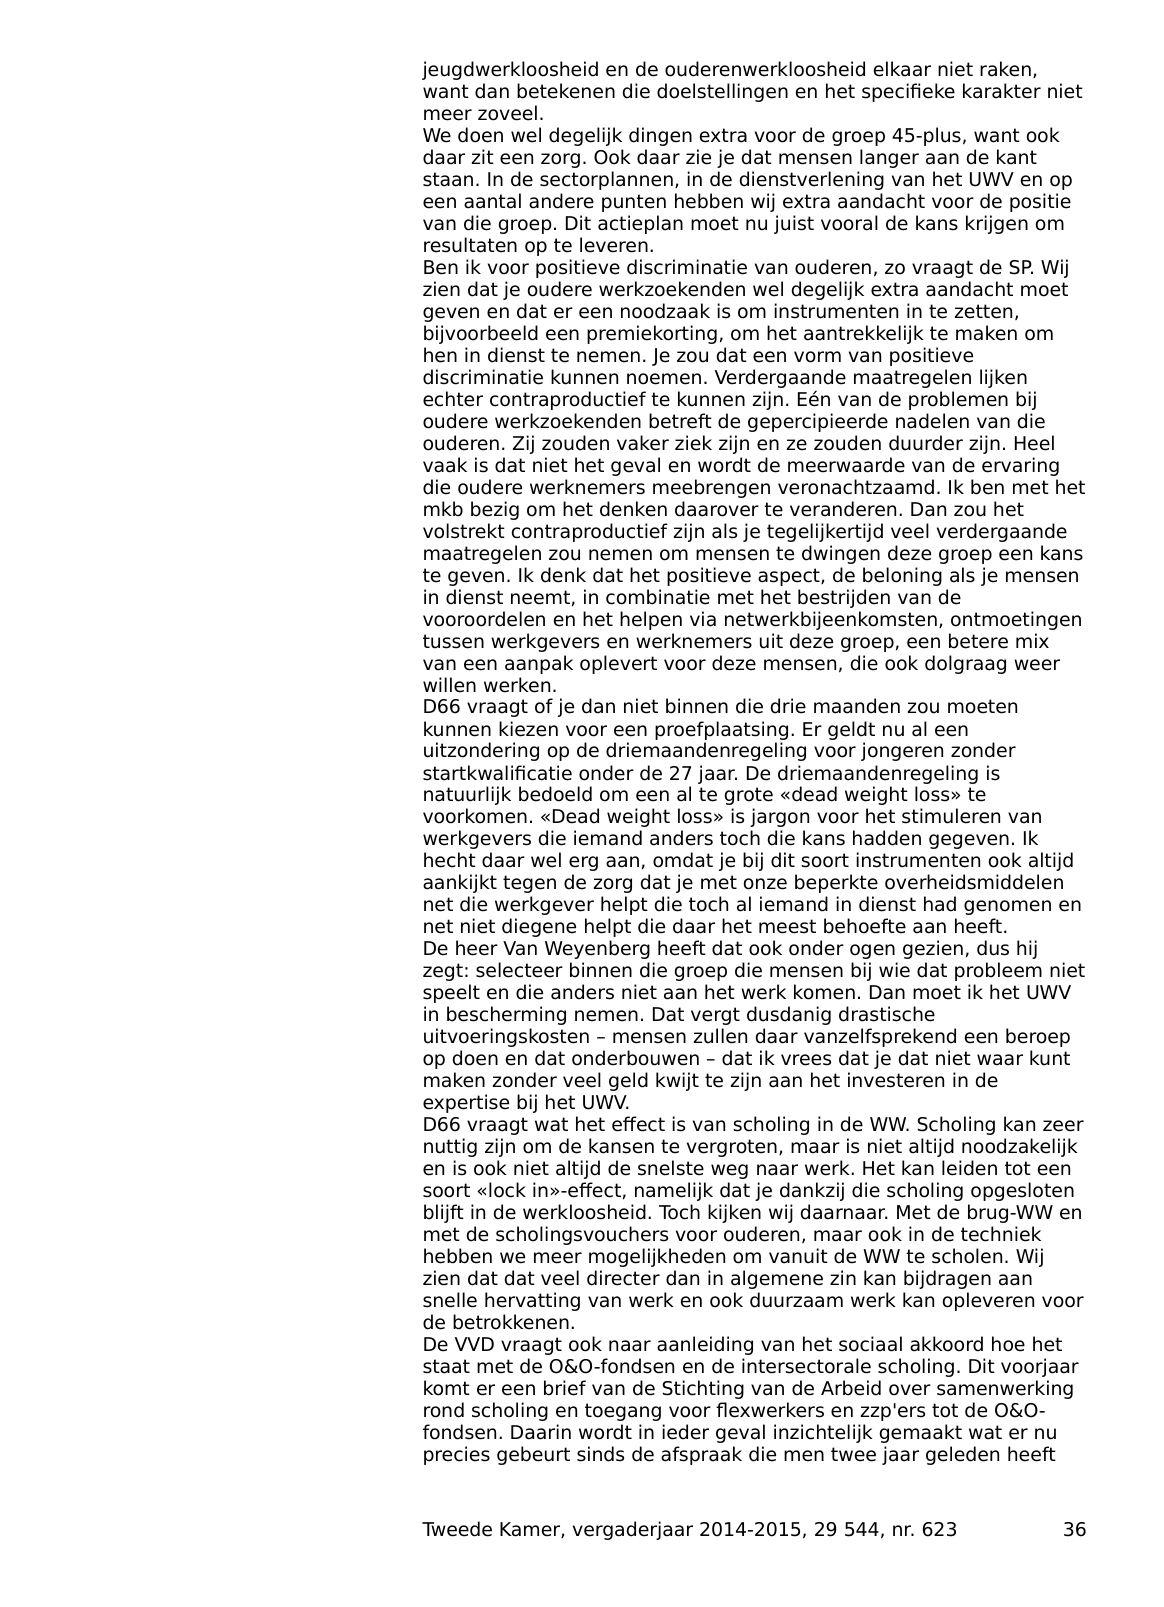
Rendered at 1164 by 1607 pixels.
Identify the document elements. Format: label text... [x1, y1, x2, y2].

text jeugdwerkloosheid en de ouderenwerkloosheid elkaar niet raken, want dan betekenen die doelstellingen en het specifieke karakter niet meer zoveel. [422, 59, 1087, 125]
text D66 vraagt of je dan niet binnen die drie maanden zou moeten kunnen kiezen voor een proefplaatsing. Er geldt nu al een uitzondering op de driemaandenregeling voor jongeren zonder startkwalificatie onder de 27 jaar. De driemaandenregeling is natuurlijk bedoeld om een al te grote «dead weight loss» te voorkomen. «Dead weight loss» is jargon voor het stimuleren van werkgevers die iemand anders toch die kans hadden gegeven. Ik hecht daar wel erg aan, omdat je bij dit soort instrumenten ook altijd aankijkt tegen de zorg dat je met onze beperkte overheidsmiddelen net die werkgever helpt die toch al iemand in dienst had genomen en net niet diegene helpt die daar het meest behoefte aan heeft. [422, 696, 1087, 938]
text D66 vraagt wat het effect is van scholing in de WW. Scholing kan zeer nuttig zijn om de kansen te vergroten, maar is niet altijd noodzakelijk en is ook niet altijd de snelste weg naar werk. Het kan leiden tot een soort «lock in»-effect, namelijk dat je dankzij die scholing opgesloten blijft in de werkloosheid. Toch kijken wij daarnaar. Met de brug-WW en met de scholingsvouchers voor ouderen, maar ook in de techniek hebben we meer mogelijkheden om vanuit de WW te scholen. Wij zien dat dat veel directer dan in algemene zin kan bijdragen aan snelle hervatting van werk en ook duurzaam werk kan opleveren voor de betrokkenen. [422, 1114, 1087, 1334]
text We doen wel degelijk dingen extra voor de groep 45-plus, want ook daar zit een zorg. Ook daar zie je dat mensen langer aan de kant staan. In de sectorplannen, in de dienstverlening van het UWV en op een aantal andere punten hebben wij extra aandacht voor de positie van die groep. Dit actieplan moet nu juist vooral de kans krijgen om resultaten op te leveren. [422, 125, 1087, 257]
text De VVD vraagt ook naar aanleiding van het sociaal akkoord hoe het staat met de O&O-fondsen en de intersectorale scholing. Dit voorjaar komt er een brief van de Stichting van de Arbeid over samenwerking rond scholing en toegang voor flexwerkers en zzp'ers tot de O&O-fondsen. Daarin wordt in ieder geval inzichtelijk gemaakt wat er nu precies gebeurt sinds de afspraak die men twee jaar geleden heeft [422, 1334, 1087, 1466]
text Ben ik voor positieve discriminatie van ouderen, zo vraagt de SP. Wij zien dat je oudere werkzoekenden wel degelijk extra aandacht moet geven en dat er een noodzaak is om instrumenten in te zetten, bijvoorbeeld een premiekorting, om het aantrekkelijk te maken om hen in dienst te nemen. Je zou dat een vorm van positieve discriminatie kunnen noemen. Verdergaande maatregelen lijken echter contraproductief te kunnen zijn. Eén van de problemen bij oudere werkzoekenden betreft de gepercipieerde nadelen van die ouderen. Zij zouden vaker ziek zijn en ze zouden duurder zijn. Heel vaak is dat niet het geval en wordt de meerwaarde van de ervaring die oudere werknemers meebrengen veronachtzaamd. Ik ben met het mkb bezig om het denken daarover te veranderen. Dan zou het volstrekt contraproductief zijn als je tegelijkertijd veel verdergaande maatregelen zou nemen om mensen te dwingen deze groep een kans te geven. Ik denk dat het positieve aspect, de beloning als je mensen in dienst neemt, in combinatie met het bestrijden van de vooroordelen en het helpen via netwerkbijeenkomsten, ontmoetingen tussen werkgevers en werknemers uit deze groep, een betere mix van een aanpak oplevert voor deze mensen, die ook dolgraag weer willen werken. [422, 257, 1087, 696]
text De heer Van Weyenberg heeft dat ook onder ogen gezien, dus hij zegt: selecteer binnen die groep die mensen bij wie dat probleem niet speelt en die anders niet aan het werk komen. Dan moet ik het UWV in bescherming nemen. Dat vergt dusdanig drastische uitvoeringskosten – mensen zullen daar vanzelfsprekend een beroep op doen en dat onderbouwen – dat ik vrees dat je dat niet waar kunt maken zonder veel geld kwijt te zijn aan het investeren in de expertise bij het UWV. [422, 938, 1087, 1114]
